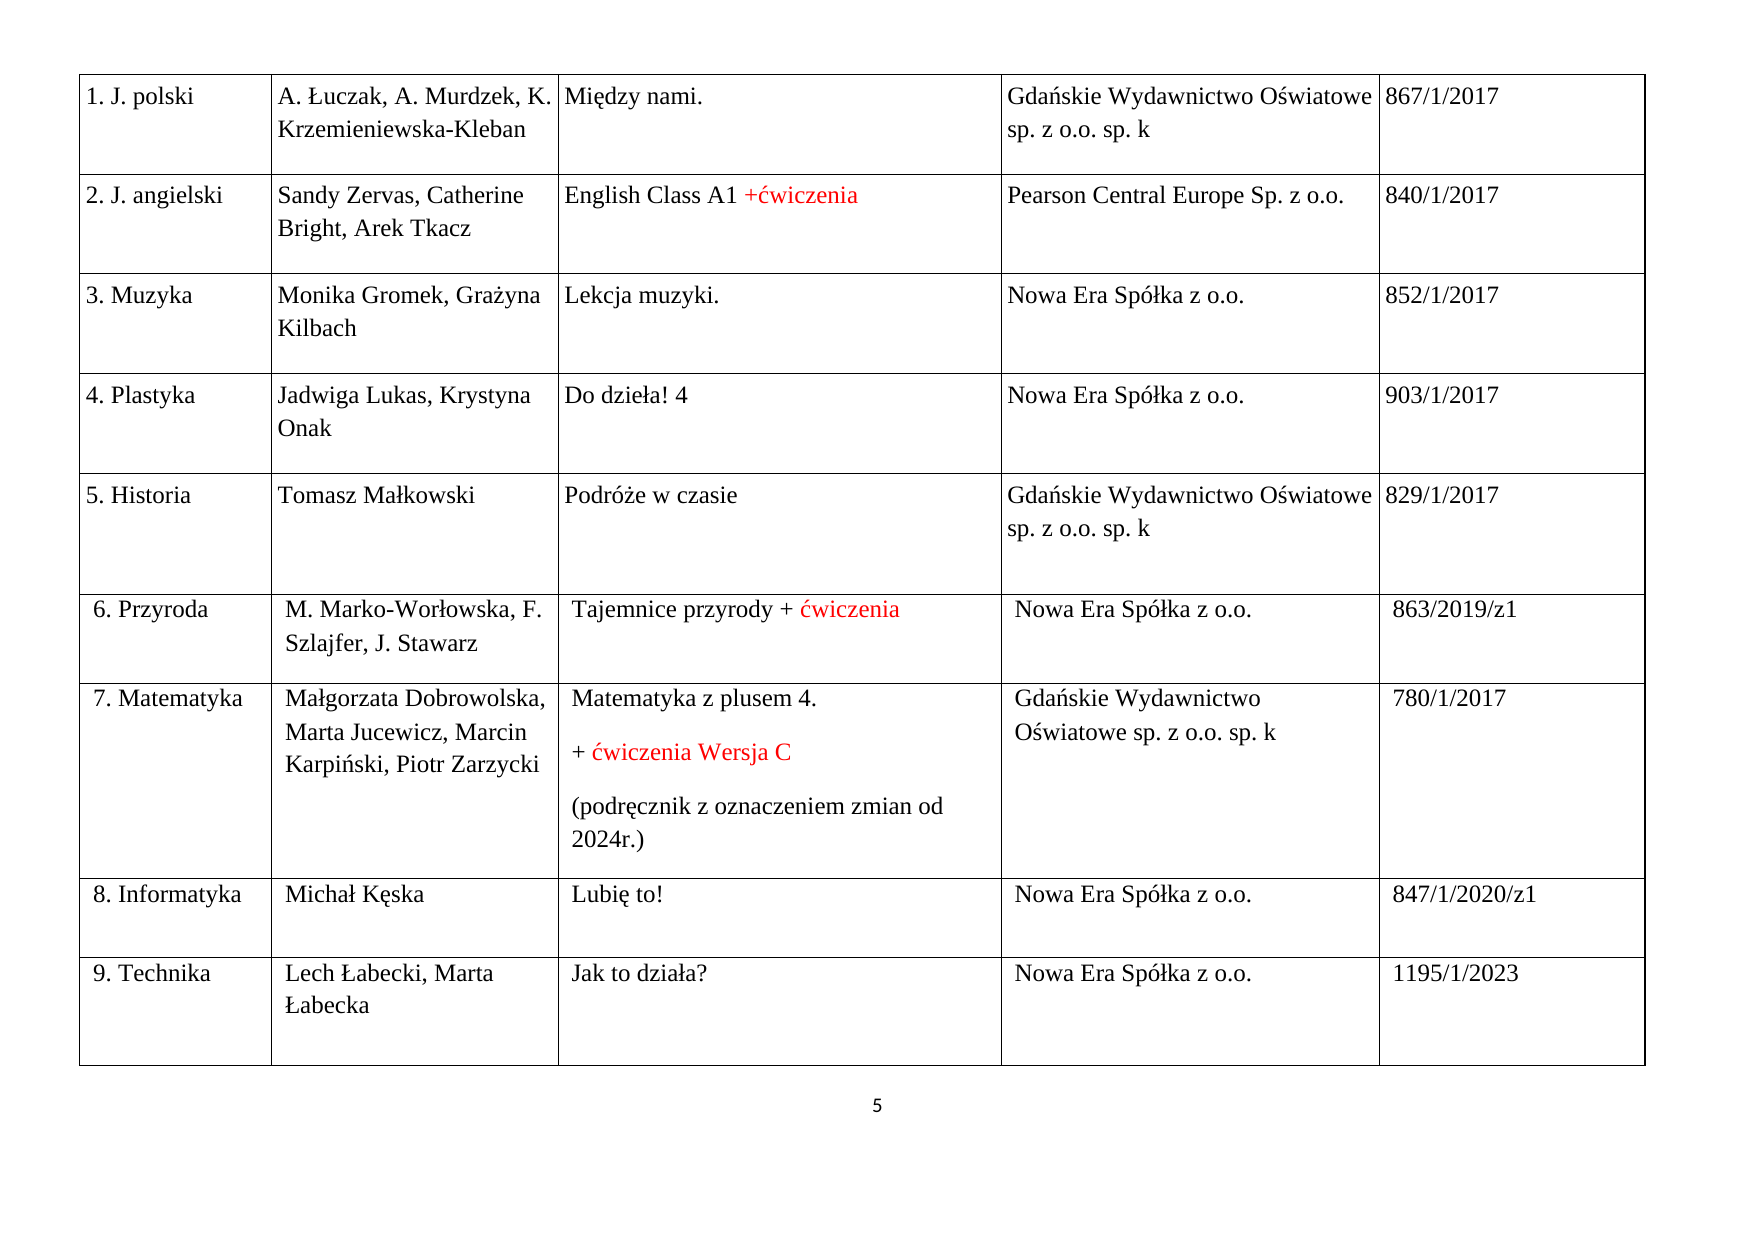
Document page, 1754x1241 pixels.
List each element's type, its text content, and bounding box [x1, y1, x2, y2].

table_cell Gdańskie Wydawnictwo Oświatowe sp. z o.o. sp. k [1002, 75, 1379, 173]
table_cell Monika Gromek, Grażyna Kilbach [272, 274, 558, 373]
table_cell 903/1/2017 [1380, 374, 1644, 473]
table_cell 5. Historia [80, 474, 271, 593]
table_cell 1195/1/2023 [1380, 958, 1644, 1065]
table_cell Sandy Zervas, Catherine Bright, Arek Tkacz [272, 175, 558, 273]
table_cell 780/1/2017 [1380, 684, 1644, 878]
table_cell Pearson Central Europe Sp. z o.o. [1002, 175, 1379, 273]
table_cell 6. Przyroda [80, 595, 271, 682]
table_cell M. Marko-Worłowska, F. Szlajfer, J. Stawarz [272, 595, 558, 682]
table_cell 4. Plastyka [80, 374, 271, 473]
table_cell Nowa Era Spółka z o.o. [1002, 879, 1379, 957]
table_cell Nowa Era Spółka z o.o. [1002, 958, 1379, 1065]
table_cell 847/1/2020/z1 [1380, 879, 1644, 957]
table_cell Małgorzata Dobrowolska, Marta Jucewicz, Marcin Karpiński, Piotr Zarzycki [272, 684, 558, 878]
table_cell Lekcja muzyki. [559, 274, 1001, 373]
table_cell Lubię to! [559, 879, 1001, 957]
table_cell 863/2019/z1 [1380, 595, 1644, 682]
table_cell 8. Informatyka [80, 879, 271, 957]
table_cell Tajemnice przyrody + ćwiczenia [559, 595, 1001, 682]
table_cell English Class A1 +ćwiczenia [559, 175, 1001, 273]
table_cell Tomasz Małkowski [272, 474, 558, 593]
table_cell Do dzieła! 4 [559, 374, 1001, 473]
table_cell 852/1/2017 [1380, 274, 1644, 373]
table_cell Nowa Era Spółka z o.o. [1002, 595, 1379, 682]
table_cell 867/1/2017 [1380, 75, 1644, 173]
table_cell Jadwiga Lukas, Krystyna Onak [272, 374, 558, 473]
table_cell 2. J. angielski [80, 175, 271, 273]
table_cell 9. Technika [80, 958, 271, 1065]
table_cell 829/1/2017 [1380, 474, 1644, 593]
table_cell Gdańskie Wydawnictwo Oświatowe sp. z o.o. sp. k [1002, 474, 1379, 593]
table_cell Michał Kęska [272, 879, 558, 957]
table_cell Nowa Era Spółka z o.o. [1002, 374, 1379, 473]
table_cell Gdańskie Wydawnictwo Oświatowe sp. z o.o. sp. k [1002, 684, 1379, 878]
table_cell Matematyka z plusem 4. + ćwiczenia Wersja C (podręcznik z oznaczeniem zmian od 2024r.) [559, 684, 1001, 878]
table_cell 3. Muzyka [80, 274, 271, 373]
table_cell Jak to działa? [559, 958, 1001, 1065]
table_cell A. Łuczak, A. Murdzek, K. Krzemieniewska-Kleban [272, 75, 558, 173]
table_cell 7. Matematyka [80, 684, 271, 878]
table_cell Lech Łabecki, Marta Łabecka [272, 958, 558, 1065]
table_cell 1. J. polski [80, 75, 271, 173]
table_cell Między nami. [559, 75, 1001, 173]
table_cell Podróże w czasie [559, 474, 1001, 593]
table_cell 840/1/2017 [1380, 175, 1644, 273]
table_cell Nowa Era Spółka z o.o. [1002, 274, 1379, 373]
